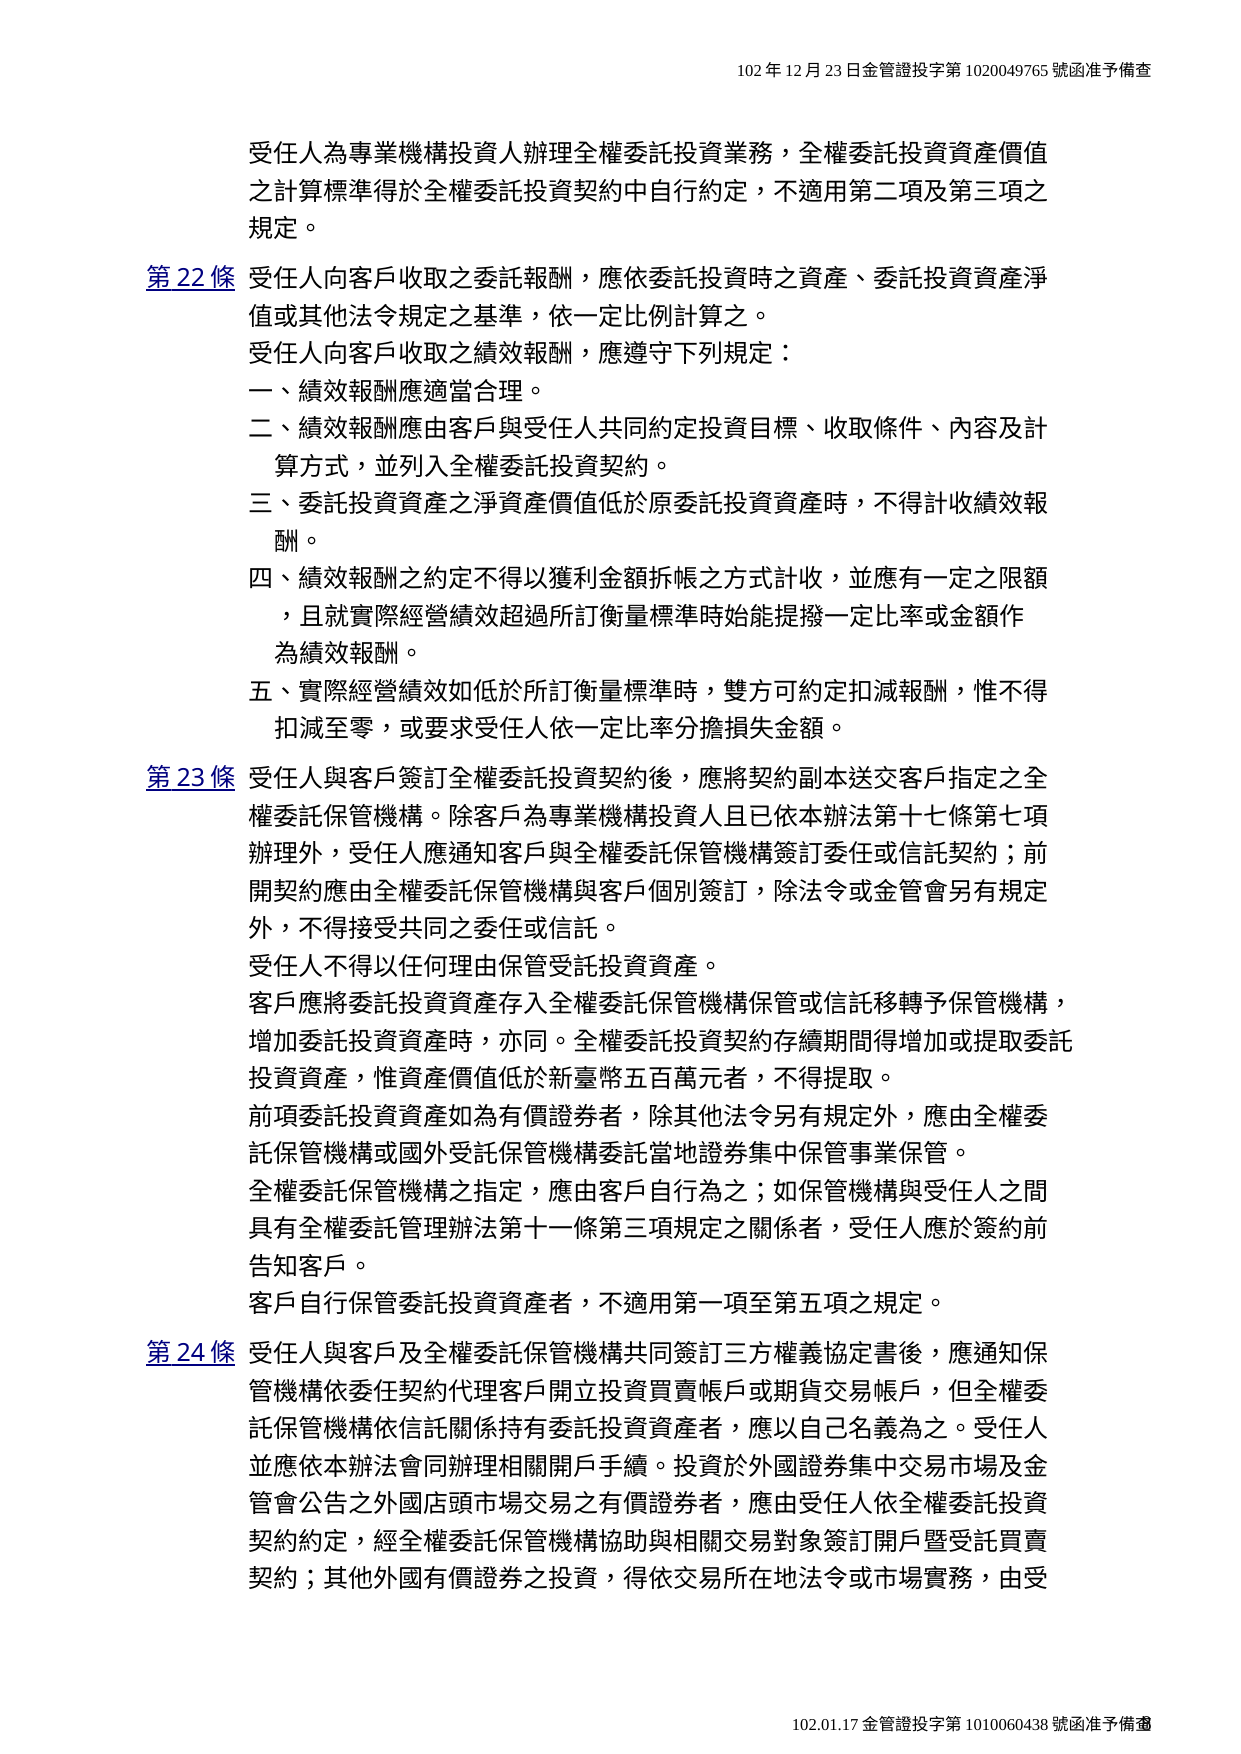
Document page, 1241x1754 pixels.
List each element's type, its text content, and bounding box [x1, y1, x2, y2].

table_cell 第22條 [140, 252, 242, 752]
table_header [115, 127, 140, 1602]
table_cell 受任人為專業機構投資人辦理全權委託投資業務，全權委託投資資產價值 之計算標準得於全權委託投資契約中自行約定，不適用第二項及第三項之 規定。 [242, 127, 1092, 252]
table_header [1092, 127, 1117, 1602]
table_cell [140, 127, 242, 252]
table_cell 第23條 [140, 752, 242, 1327]
table_cell 第24條 [140, 1327, 242, 1602]
table_cell 受任人與客戶及全權委託保管機構共同簽訂三方權義協定書後，應通知保 管機構依委任契約代理客戶開立投資買賣帳戶或期貨交易帳戶，但全權委 託保管機構依信託關係持有委託投資資產者，應以自己名義為之。受任人 並應依本辦法會同辦理相關開戶手續。投資於外國證券集中交易市場及金 管會公告之外國店頭市場交易之有價證券者，應由受任人依全權委託投資 契約約定，經全權委託保管機構協助與相關交易對象簽訂開戶暨受託買賣 契約；其他外國有價證券之投資，得依交易所在地法令或市場實務，由受 [242, 1327, 1092, 1602]
table_cell 受任人向客戶收取之委託報酬，應依委託投資時之資產、委託投資資產淨 值或其他法令規定之基準，依一定比例計算之。 受任人向客戶收取之績效報酬，應遵守下列規定： 一、績效報酬應適當合理。 二、績效報酬應由客戶與受任人共同約定投資目標、收取條件、內容及計 算方式，並列入全權委託投資契約。 三、委託投資資產之淨資產價值低於原委託投資資產時，不得計收績效報 酬。 四、績效報酬之約定不得以獲利金額拆帳之方式計收，並應有一定之限額 ，且就實際經營績效超過所訂衡量標準時始能提撥一定比率或金額作 為績效報酬。 五、實際經營績效如低於所訂衡量標準時，雙方可約定扣減報酬，惟不得 扣減至零，或要求受任人依一定比率分擔損失金額。 [242, 252, 1092, 752]
table_cell 受任人與客戶簽訂全權委託投資契約後，應將契約副本送交客戶指定之全 權委託保管機構。除客戶為專業機構投資人且已依本辦法第十七條第七項 辦理外，受任人應通知客戶與全權委託保管機構簽訂委任或信託契約；前 開契約應由全權委託保管機構與客戶個別簽訂，除法令或金管會另有規定 外，不得接受共同之委任或信託。 受任人不得以任何理由保管受託投資資產。 客戶應將委託投資資產存入全權委託保管機構保管或信託移轉予保管機構，增加委託投資資產時，亦同。全權委託投資契約存續期間得增加或提取委託投資資產，惟資產價值低於新臺幣五百萬元者，不得提取。 前項委託投資資產如為有價證券者，除其他法令另有規定外，應由全權委 託保管機構或國外受託保管機構委託當地證券集中保管事業保管。 全權委託保管機構之指定，應由客戶自行為之；如保管機構與受任人之間 具有全權委託管理辦法第十一條第三項規定之關係者，受任人應於簽約前 告知客戶。 客戶自行保管委託投資資產者，不適用第一項至第五項之規定。 [242, 752, 1092, 1327]
